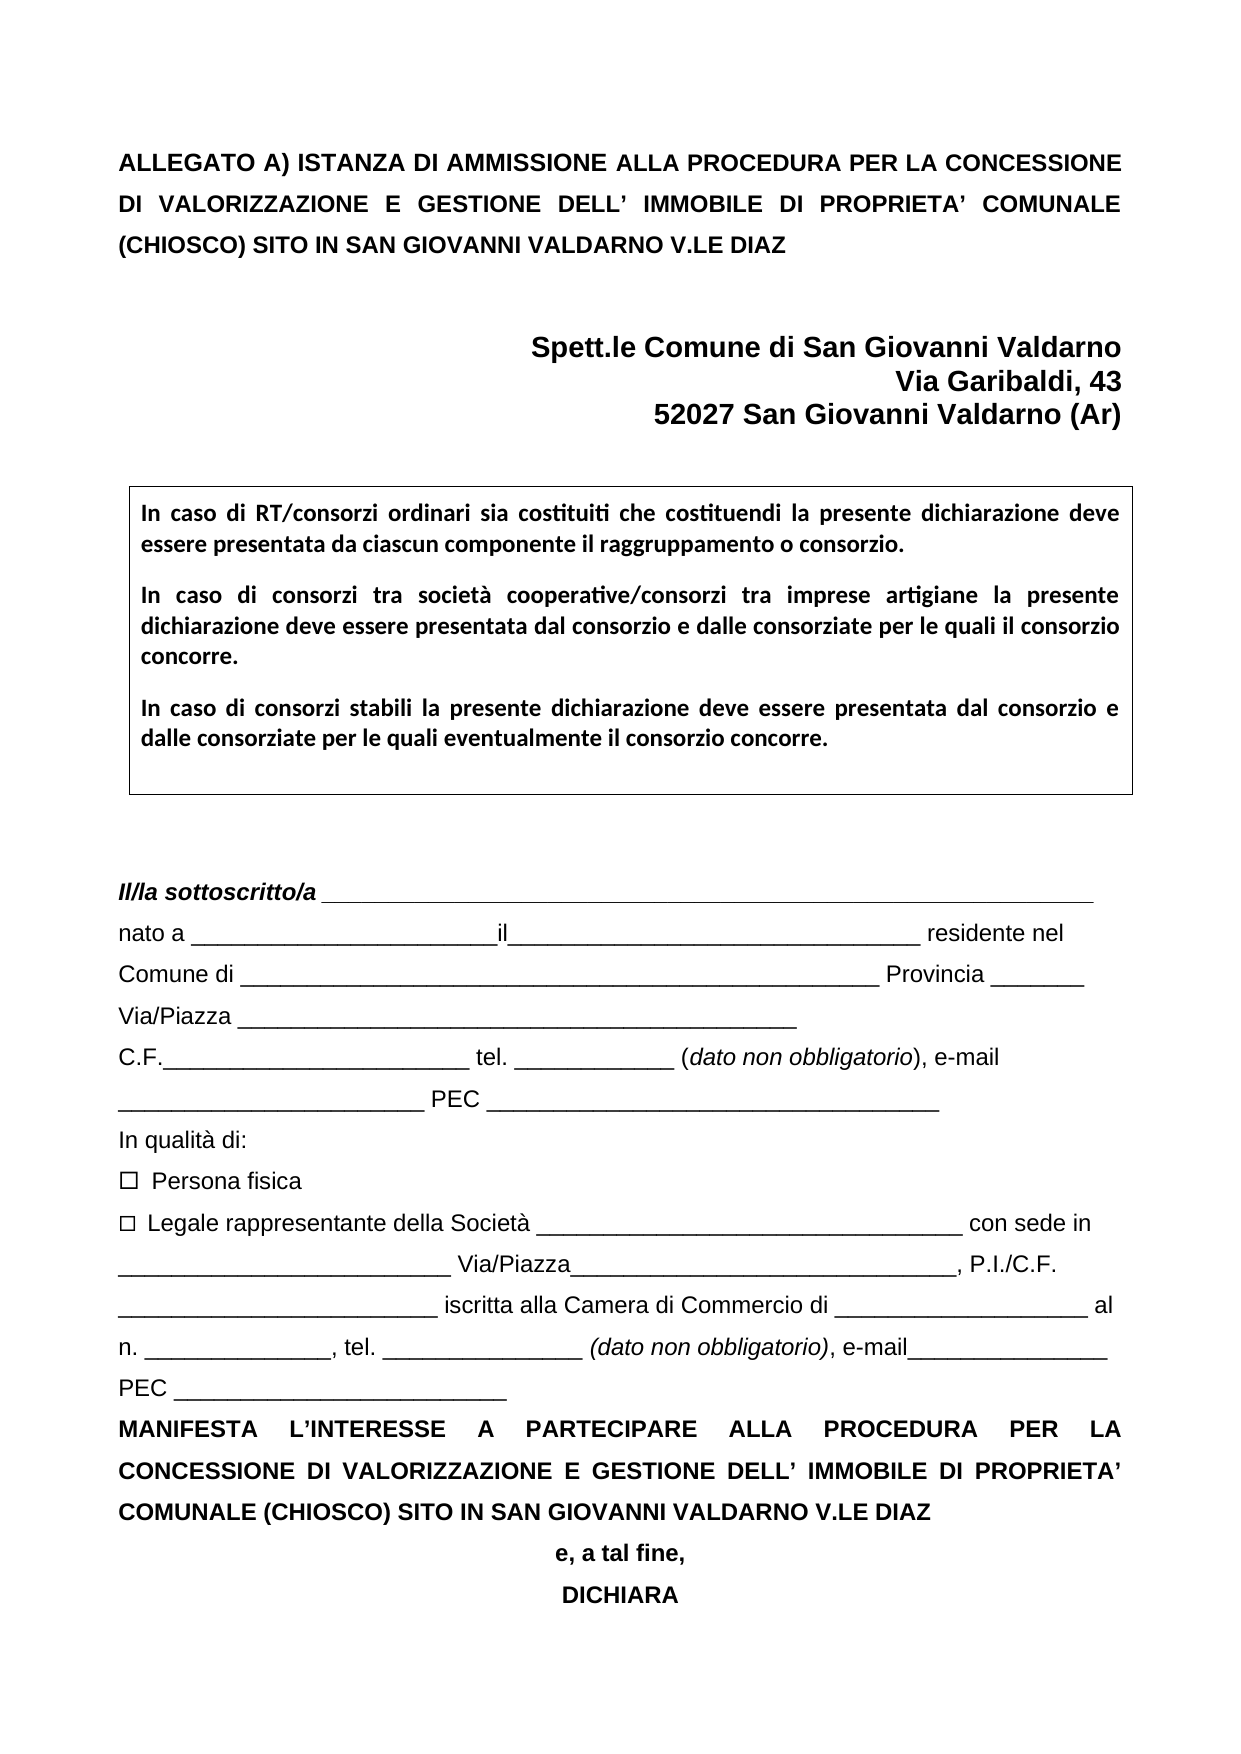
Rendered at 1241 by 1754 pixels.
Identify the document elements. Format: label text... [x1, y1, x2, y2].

text e, a tal fine, [118, 1539, 1122, 1567]
text MANIFESTA L’INTERESSE A PARTECIPARE ALLA PROCEDURA PER LA CONCESSIONE DI VALORIZZAZIONE E GESTIONE DELL’ IMMOBILE DI PROPRIETA’ COMUNALE (CHIOSCO) SITO IN SAN GIOVANNI VALDARNO V.LE DIAZ [118, 1415, 1122, 1526]
text In qualità di: [118, 1126, 1122, 1153]
text Il/la sottoscritto/a __________________________________________________________ [118, 878, 1122, 905]
text 52027 San Giovanni Valdarno (Ar) [118, 397, 1122, 431]
table_header In caso di RT/consorzi ordinari sia costituiti che costituendi la presente dichiarazione deve essere presentata da ciascun componente il raggruppamento o consorzio. In caso di consorzi tra società cooperative/consorzi tra imprese artigiane la presente dichiarazione deve essere presentata dal consorzio e dalle consorziate per le quali il consorzio concorre. In caso di consorzi stabili la presente dichiarazione deve essere presentata dal consorzio e dalle consorziate per le quali eventualmente il consorzio concorre. [130, 487, 1132, 794]
text C.F._______________________ tel. ____________ (dato non obbligatorio), e-mail _______________________ PEC __________________________________ [118, 1043, 1122, 1112]
text nato a _______________________il_______________________________ residente nel Comune di ________________________________________________ Provincia _______ [118, 919, 1122, 988]
text DICHIARA [118, 1581, 1122, 1608]
text Via Garibaldi, 43 [118, 364, 1122, 397]
text ALLEGATO A) ISTANZA DI AMMISSIONE ALLA PROCEDURA PER LA CONCESSIONE DI VALORIZZAZIONE E GESTIONE DELL’ IMMOBILE DI PROPRIETA’ COMUNALE (CHIOSCO) SITO IN SAN GIOVANNI VALDARNO V.LE DIAZ [118, 148, 1122, 259]
text Via/Piazza __________________________________________ [118, 1002, 1122, 1029]
text Persona fisica [118, 1167, 1122, 1195]
text Legale rappresentante della Società ________________________________ con sede in _________________________ Via/Piazza_____________________________, P.I./C.F. ________________________ iscritta alla Camera di Commercio di ___________________ al n. ______________, tel. _______________ (dato non obbligatorio), e-mail_______________ PEC _________________________ [118, 1208, 1122, 1402]
text Spett.le Comune di San Giovanni Valdarno [118, 330, 1122, 364]
